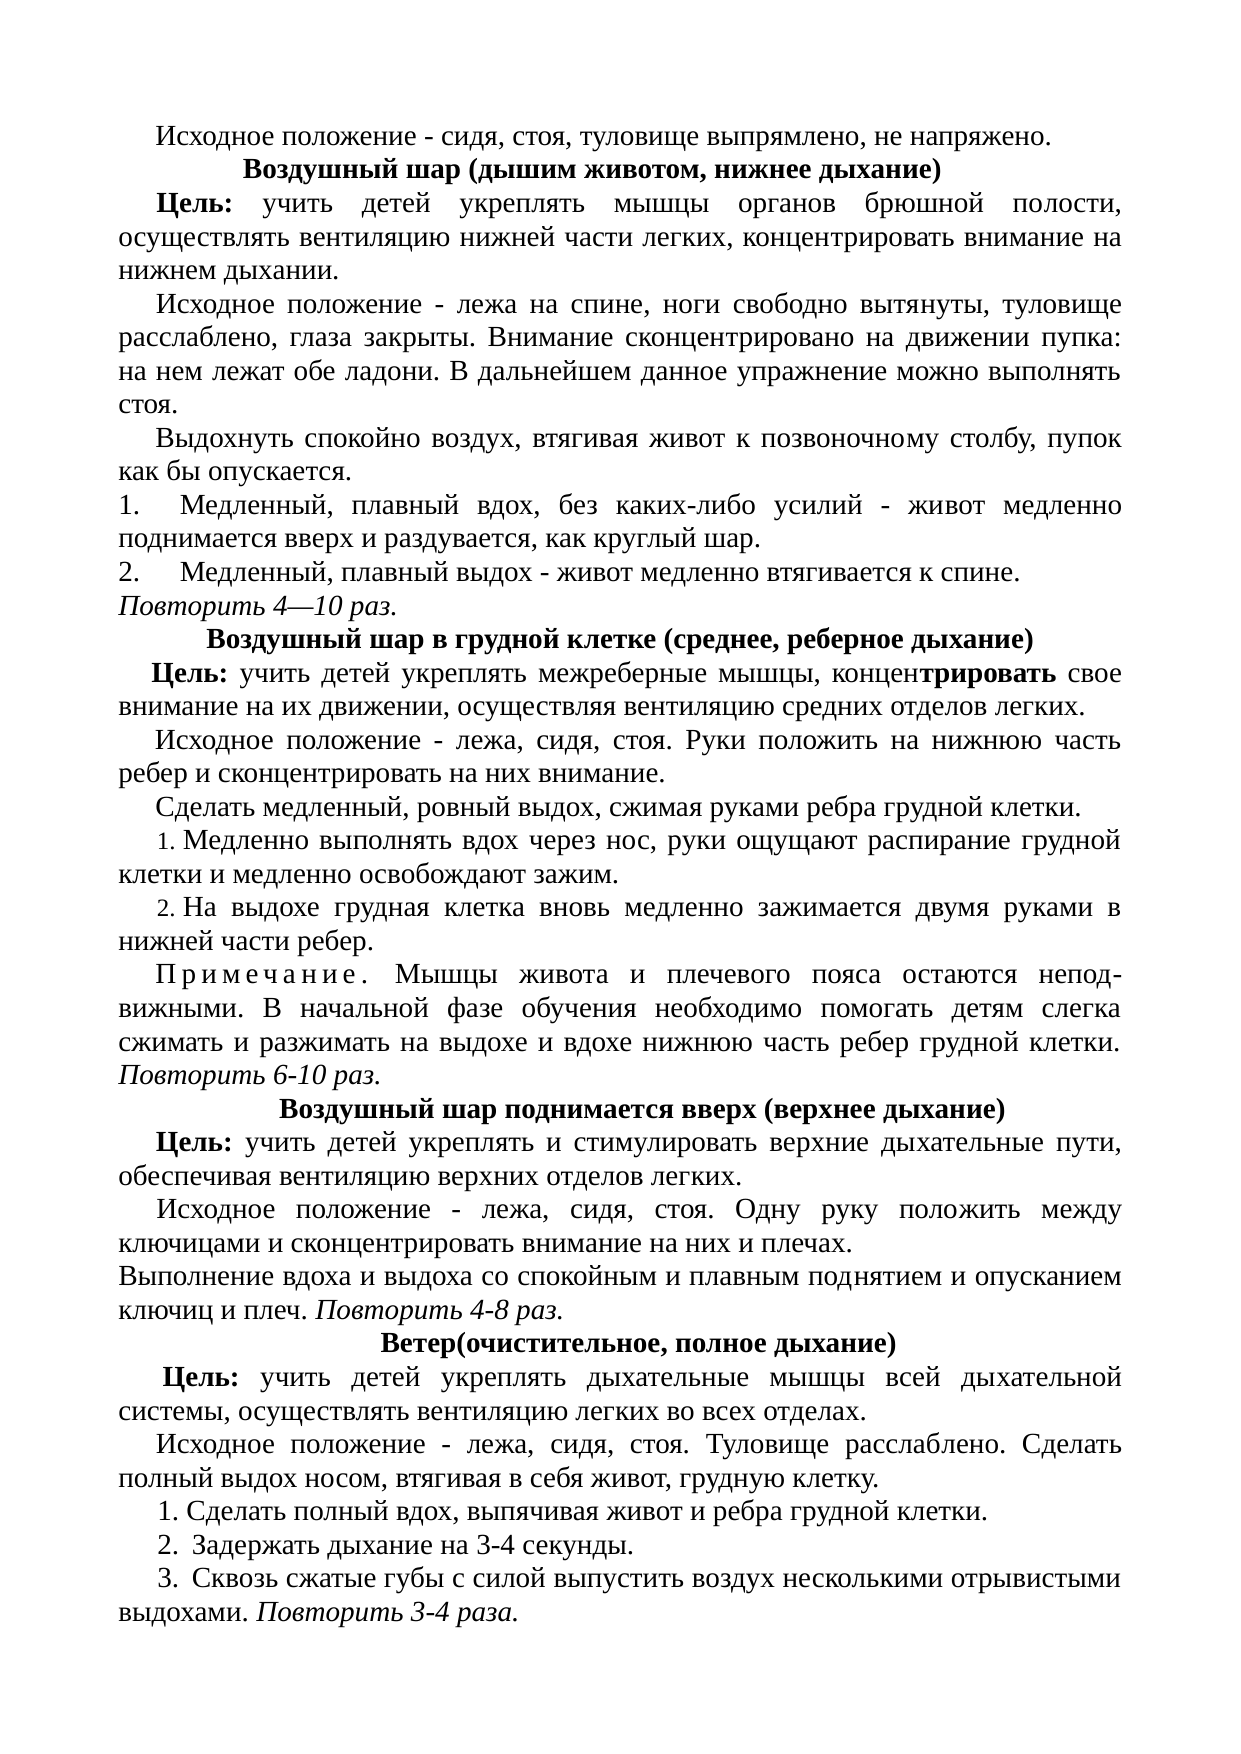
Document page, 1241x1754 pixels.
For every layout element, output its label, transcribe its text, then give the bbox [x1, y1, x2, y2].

list Медленный, плавный вдох, без каких-либо усилий - жи­вот медленно поднимается вверх и раздувается, как круглый шар. [118, 487, 1122, 554]
text Исходное положение - лежа, сидя, стоя. Руки положить на нижнюю часть ребер и сконцентрировать на них внимание. [118, 722, 1122, 789]
text Цель: учить детей укреплять дыхательные мышцы всей ды­хательной системы, осуществлять вентиляцию легких во всех отделах. [118, 1359, 1122, 1426]
list Медленно выполнять вдох через нос, руки ощущают распирание грудной клетки и медленно освобождают зажим. [118, 822, 1122, 889]
list На выдохе грудная клетка вновь медленно зажимается двумя руками в нижней части ребер. [118, 889, 1122, 957]
text Воздушный шар поднимается вверх (верхнее дыхание) [118, 1091, 1122, 1124]
text Повторить 4—10 раз. [118, 588, 1122, 621]
text Примечание. Мышцы живота и плечевого пояса остаются непод­вижными. В начальной фазе обучения необходимо помогать детям слегка сжимать и разжимать на выдохе и вдохе нижнюю часть ребер грудной клетки. Повторить 6-10 раз. [118, 957, 1122, 1091]
text Сделать медленный, ровный выдох, сжимая руками ребра грудной клетки. [118, 789, 1122, 822]
text Ветер(очистительное, полное дыхание) [118, 1326, 1122, 1359]
text 2. Задержать дыхание на 3-4 секунды. [118, 1527, 1122, 1560]
list Медленный, плавный выдох - живот медленно втягивает­ся к спине. [118, 554, 1122, 588]
text Исходное положение - сидя, стоя, туловище выпрямлено, не напряжено. [118, 118, 1122, 152]
text Воздушный шар в грудной клетке (среднее, реберное дыхание) [118, 621, 1122, 655]
text 1. Сделать полный вдох, выпячивая живот и ребра грудной клетки. [118, 1493, 1122, 1527]
text Выполнение вдоха и выдоха со спокойным и плавным под­нятием и опусканием ключиц и плеч. Повторить 4-8 раз. [118, 1258, 1122, 1326]
text 3. Сквозь сжатые губы с силой выпустить воздух несколькими отрывистыми выдохами. Повторить 3-4 раза. [118, 1560, 1122, 1627]
text Цель: учить детей укреплять и стимулировать верхние ды­хательные пути, обеспечивая вентиляцию верхних отделов лег­ких. [118, 1124, 1122, 1191]
text Воздушный шар (дышим животом, нижнее дыхание) [118, 152, 1122, 185]
text Цель: учить детей укреплять мышцы органов брюшной по­лости, осуществлять вентиляцию нижней части легких, концен­трировать внимание на нижнем дыхании. [118, 185, 1122, 286]
text Цель: учить детей укреплять межреберные мышцы, концен­трировать свое внимание на их движении, осуществляя вентиляцию средних отделов легких. [118, 655, 1122, 722]
text Исходное положение - лежа на спине, ноги свободно вытя­нуты, туловище расслаблено, глаза закрыты. Внимание сконцен­трировано на движении пупка: на нем лежат обе ладони. В дальнейшем данное упражнение можно выполнять стоя. [118, 286, 1122, 420]
text Выдохнуть спокойно воздух, втягивая живот к позвоночно­му столбу, пупок как бы опускается. [118, 420, 1122, 487]
text Исходное положение - лежа, сидя, стоя. Одну руку поло­жить между ключицами и сконцентрировать внимание на них и плечах. [118, 1191, 1122, 1258]
text Исходное положение - лежа, сидя, стоя. Туловище расслаб­лено. Сделать полный выдох носом, втягивая в себя живот, грудную клетку. [118, 1426, 1122, 1493]
